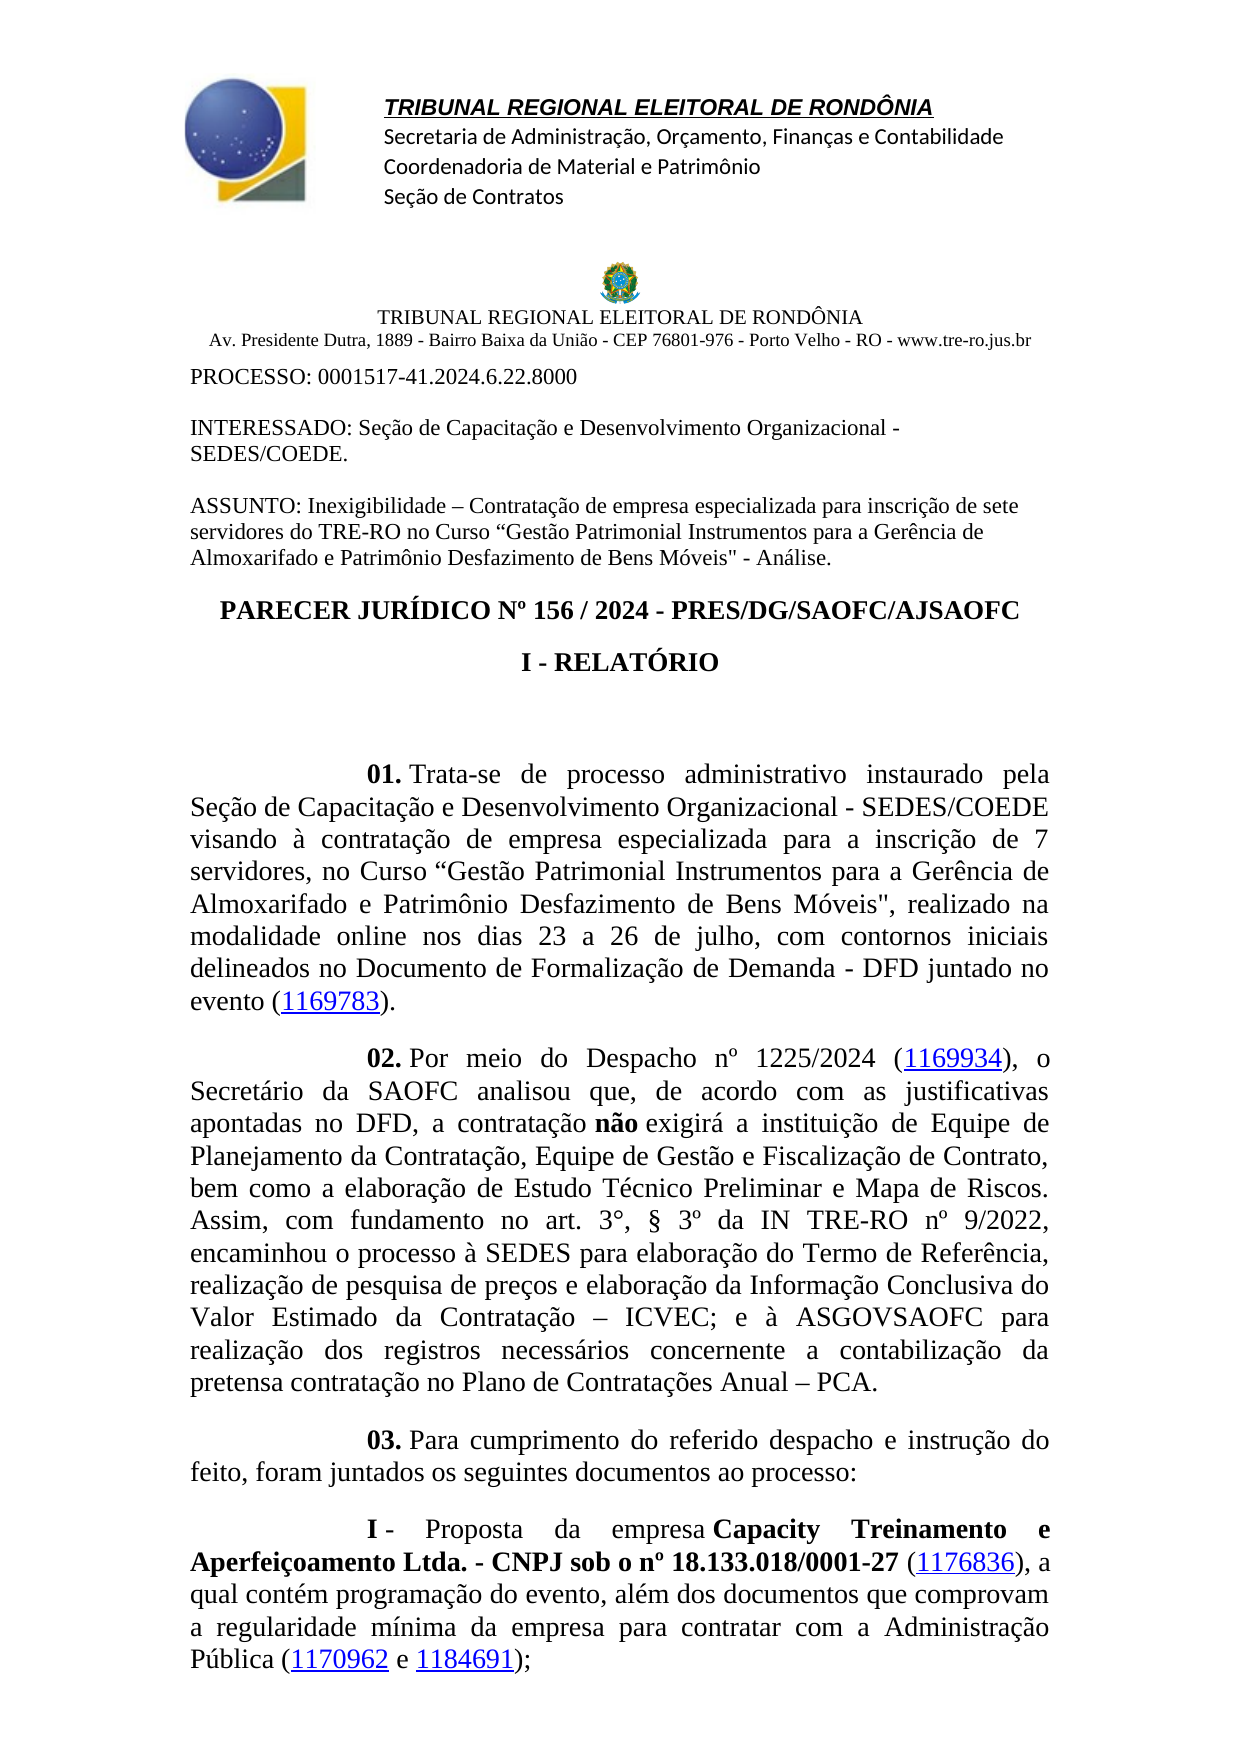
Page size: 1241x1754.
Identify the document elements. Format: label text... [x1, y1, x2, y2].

text 03. Para cumprimento do referido despacho e instrução do feito, foram juntados os seguintes documentos ao processo: [190, 1423, 1051, 1487]
text ASSUNTO: Inexigibilidade – Contratação de empresa especializada para inscrição de sete servidores do TRE-RO no Curso “Gestão Patrimonial Instrumentos para a Gerência de Almoxarifado e Patrimônio Desfazimento de Bens Móveis" - Análise. [190, 492, 1051, 571]
text INTERESSADO: Seção de Capacitação e Desenvolvimento Organizacional - SEDES/COEDE. [190, 414, 1051, 467]
text PROCESSO: 0001517-41.2024.6.22.8000 [190, 363, 1051, 389]
text 02. Por meio do Despacho nº 1225/2024 (1169934), o Secretário da SAOFC analisou que, de acordo com as justificativas apontadas no DFD, a contratação não exigirá a instituição de Equipe de Planejamento da Contratação, Equipe de Gestão e Fiscalização de Contrato, bem como a elaboração de Estudo Técnico Preliminar e Mapa de Riscos. Assim, com fundamento no art. 3°, § 3º da IN TRE-RO nº 9/2022, encaminhou o processo à SEDES para elaboração do Termo de Referência, realização de pesquisa de preços e elaboração da Informação Conclusiva do Valor Estimado da Contratação – ICVEC; e à ASGOVSAOFC para realização dos registros necessários concernente a contabilização da pretensa contratação no Plano de Contratações Anual – PCA. [190, 1041, 1051, 1398]
text TRIBUNAL REGIONAL ELEITORAL DE RONDÔNIA [177, 304, 1063, 329]
text Av. Presidente Dutra, 1889 - Bairro Baixa da União - CEP 76801-976 - Porto Velho - RO - www.tre-ro.jus.br [177, 329, 1063, 350]
text I - Proposta da empresa Capacity Treinamento e Aperfeiçoamento Ltda. - CNPJ sob o nº 18.133.018/0001-27 (1176836), a qual contém programação do evento, além dos documentos que comprovam a regularidade mínima da empresa para contratar com a Administração Pública (1170962 e 1184691); [190, 1512, 1051, 1674]
text I - RELATÓRIO [177, 646, 1063, 677]
text 01. Trata-se de processo administrativo instaurado pela Seção de Capacitação e Desenvolvimento Organizacional - SEDES/COEDE visando à contratação de empresa especializada para a inscrição de 7 servidores, no Curso “Gestão Patrimonial Instrumentos para a Gerência de Almoxarifado e Patrimônio Desfazimento de Bens Móveis", realizado na modalidade online nos dias 23 a 26 de julho, com contornos iniciais delineados no Documento de Formalização de Demanda - DFD juntado no evento (1169783). [190, 757, 1051, 1016]
text PARECER JURÍDICO Nº 156 / 2024 - PRES/DG/SAOFC/AJSAOFC [177, 594, 1063, 625]
